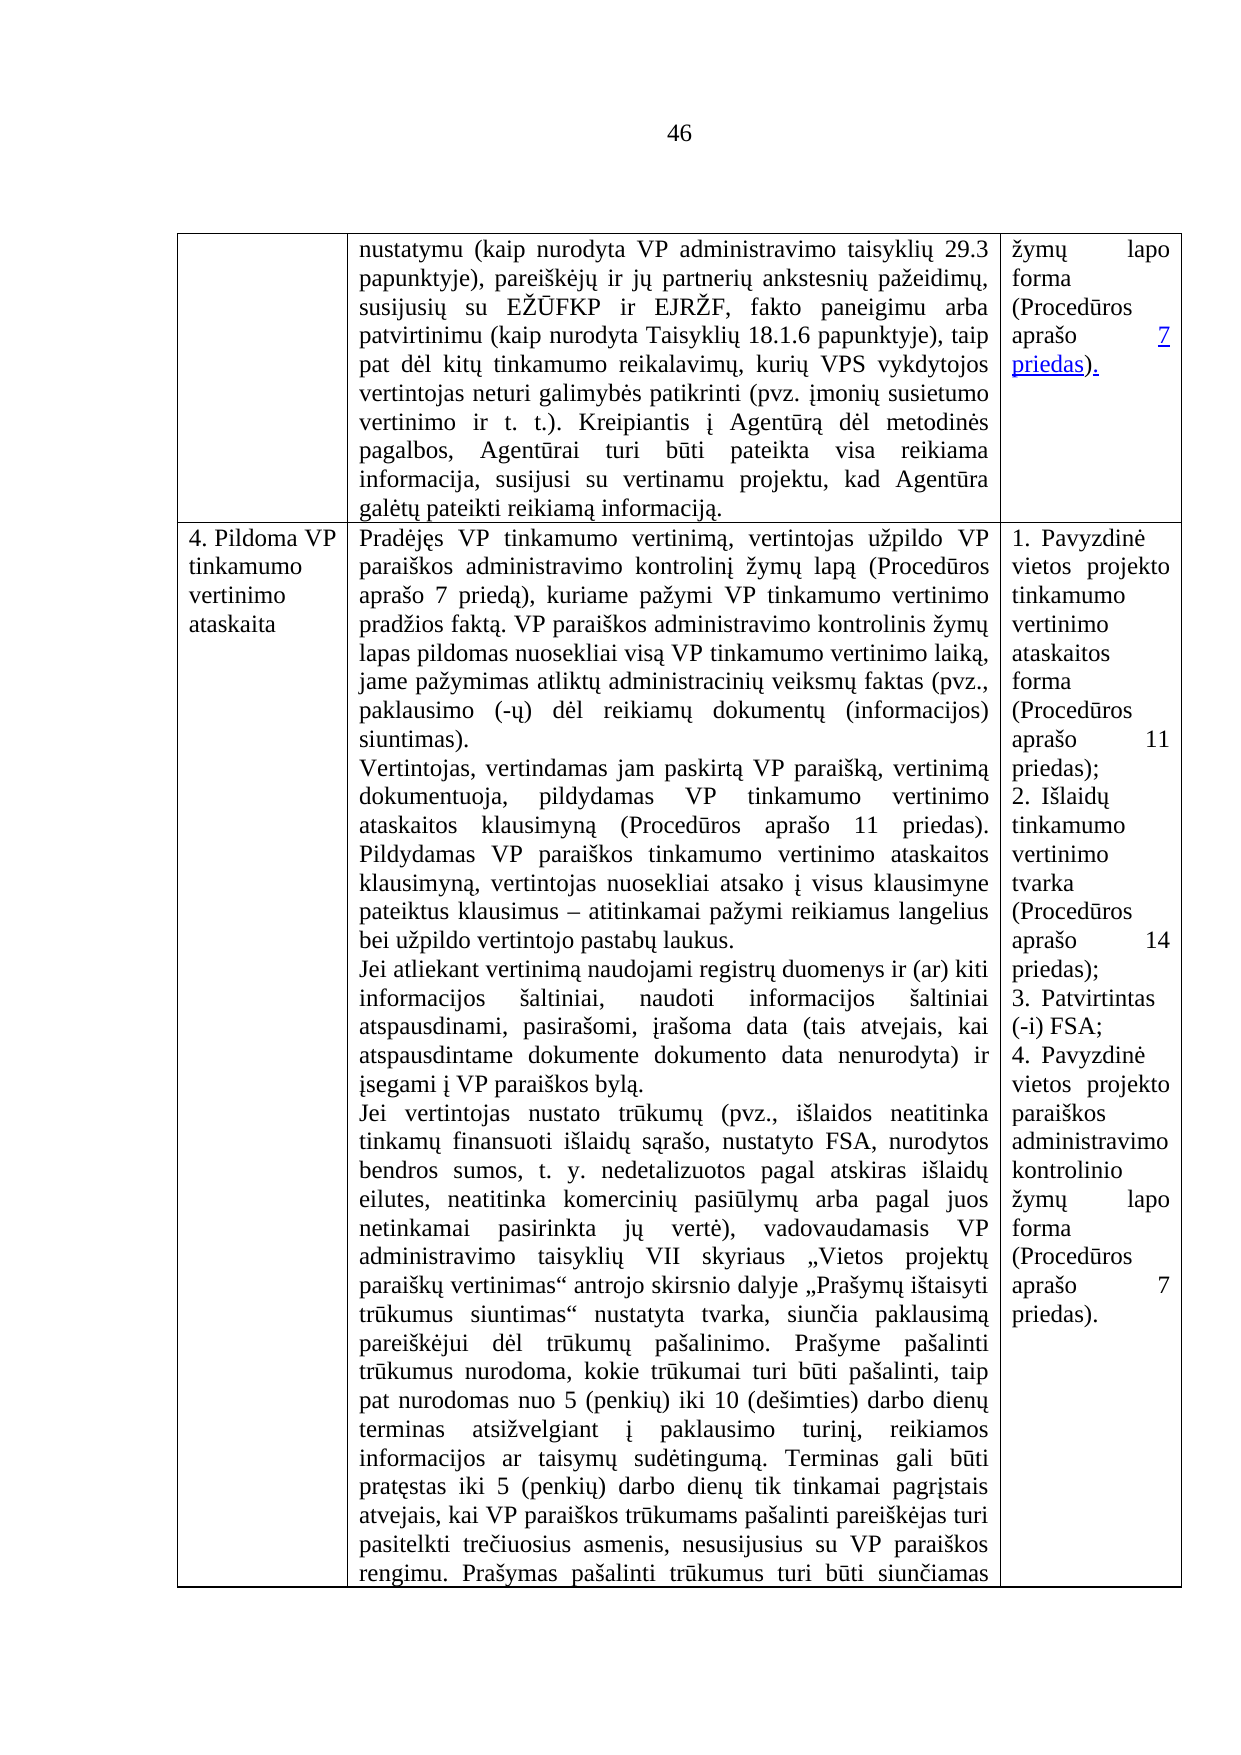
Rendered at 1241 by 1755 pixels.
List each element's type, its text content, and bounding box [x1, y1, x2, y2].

table_cell 4. Pildoma VP tinkamumo vertinimo ataskaita [178, 523, 347, 1586]
table_cell 1. Pavyzdinė vietos projekto tinkamumo vertinimo ataskaitos forma (Procedūros aprašo 11 priedas); 2. Išlaidų tinkamumo vertinimo tvarka (Procedūros aprašo 14 priedas); 3. Patvirtintas (-i) FSA; 4. Pavyzdinė vietos projekto paraiškos administravimo kontrolinio žymų lapo forma (Procedūros aprašo 7 priedas). [1001, 523, 1181, 1586]
table_cell [178, 234, 347, 522]
table_cell nustatymu (kaip nurodyta VP administravimo taisyklių 29.3 papunktyje), pareiškėjų ir jų partnerių ankstesnių pažeidimų, susijusių su EŽŪFKP ir EJRŽF, fakto paneigimu arba patvirtinimu (kaip nurodyta Taisyklių 18.1.6 papunktyje), taip pat dėl kitų tinkamumo reikalavimų, kurių VPS vykdytojos vertintojas neturi galimybės patikrinti (pvz. įmonių susietumo vertinimo ir t. t.). Kreipiantis į Agentūrą dėl metodinės pagalbos, Agentūrai turi būti pateikta visa reikiama informacija, susijusi su vertinamu projektu, kad Agentūra galėtų pateikti reikiamą informaciją. [348, 234, 1000, 522]
table_cell Pradėjęs VP tinkamumo vertinimą, vertintojas užpildo VP paraiškos administravimo kontrolinį žymų lapą (Procedūros aprašo 7 priedą), kuriame pažymi VP tinkamumo vertinimo pradžios faktą. VP paraiškos administravimo kontrolinis žymų lapas pildomas nuosekliai visą VP tinkamumo vertinimo laiką, jame pažymimas atliktų administracinių veiksmų faktas (pvz., paklausimo (-ų) dėl reikiamų dokumentų (informacijos) siuntimas). Vertintojas, vertindamas jam paskirtą VP paraišką, vertinimą dokumentuoja, pildydamas VP tinkamumo vertinimo ataskaitos klausimyną (Procedūros aprašo 11 priedas). Pildydamas VP paraiškos tinkamumo vertinimo ataskaitos klausimyną, vertintojas nuosekliai atsako į visus klausimyne pateiktus klausimus – atitinkamai pažymi reikiamus langelius bei užpildo vertintojo pastabų laukus. Jei atliekant vertinimą naudojami registrų duomenys ir (ar) kiti informacijos šaltiniai, naudoti informacijos šaltiniai atspausdinami, pasirašomi, įrašoma data (tais atvejais, kai atspausdintame dokumente dokumento data nenurodyta) ir įsegami į VP paraiškos bylą. Jei vertintojas nustato trūkumų (pvz., išlaidos neatitinka tinkamų finansuoti išlaidų sąrašo, nustatyto FSA, nurodytos bendros sumos, t. y. nedetalizuotos pagal atskiras išlaidų eilutes, neatitinka komercinių pasiūlymų arba pagal juos netinkamai pasirinkta jų vertė), vadovaudamasis VP administravimo taisyklių VII skyriaus „Vietos projektų paraiškų vertinimas“ antrojo skirsnio dalyje „Prašymų ištaisyti trūkumus siuntimas“ nustatyta tvarka, siunčia paklausimą pareiškėjui dėl trūkumų pašalinimo. Prašyme pašalinti trūkumus nurodoma, kokie trūkumai turi būti pašalinti, taip pat nurodomas nuo 5 (penkių) iki 10 (dešimties) darbo dienų terminas atsižvelgiant į paklausimo turinį, reikiamos informacijos ar taisymų sudėtingumą. Terminas gali būti pratęstas iki 5 (penkių) darbo dienų tik tinkamai pagrįstais atvejais, kai VP paraiškos trūkumams pašalinti pareiškėjas turi pasitelkti trečiuosius asmenis, nesusijusius su VP paraiškos rengimu. Prašymas pašalinti trūkumus turi būti siunčiamas [348, 523, 1000, 1586]
table_cell žymų lapo forma (Procedūros aprašo 7 priedas). [1001, 234, 1181, 522]
